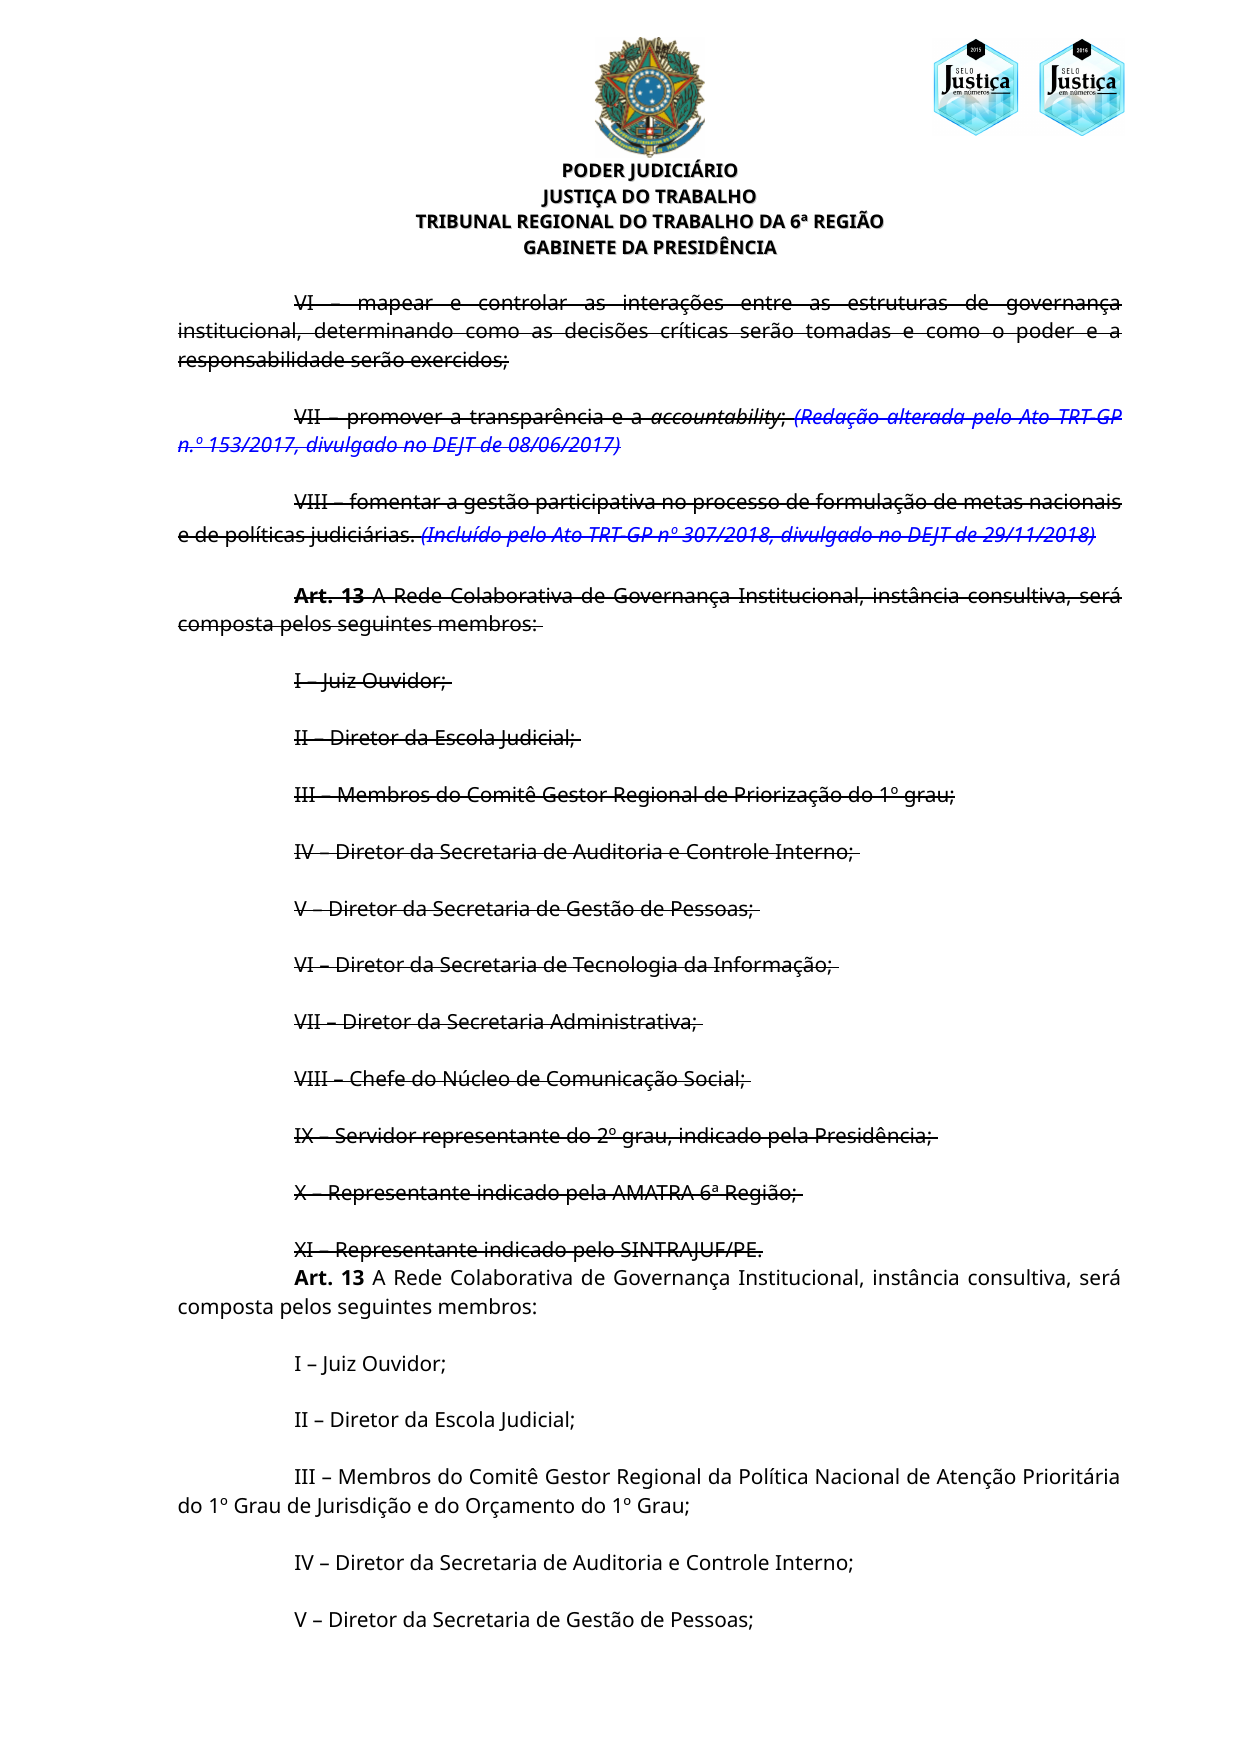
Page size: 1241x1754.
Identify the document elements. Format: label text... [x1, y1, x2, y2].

text IV – Diretor da Secretaria de Auditoria e Controle Interno; [177, 1548, 1122, 1576]
text III – Membros do Comitê Gestor Regional da Política Nacional de Atenção Prioritária do 1º Grau de Jurisdição e do Orçamento do 1º Grau; [177, 1462, 1122, 1519]
text V – Diretor da Secretaria de Gestão de Pessoas; [177, 894, 1122, 922]
text I – Juiz Ouvidor; [177, 1349, 1122, 1377]
text VII – promover a transparência e a accountability; (Redação alterada pelo Ato TRT-GP n.º 153/2017, divulgado no DEJT de 08/06/2017) [177, 402, 1122, 459]
text I – Juiz Ouvidor; [177, 666, 1122, 695]
text Art. 13 A Rede Colaborativa de Governança Institucional, instância consultiva, será composta pelos seguintes membros: [177, 1263, 1122, 1320]
text III – Membros do Comitê Gestor Regional de Priorização do 1º grau; [177, 780, 1122, 808]
text II – Diretor da Escola Judicial; [177, 1406, 1122, 1434]
text VI – mapear e controlar as interações entre as estruturas de governança institucional, determinando como as decisões críticas serão tomadas e como o poder e a responsabilidade serão exercidos; [177, 288, 1122, 333]
text X – Representante indicado pela AMATRA 6ª Região; [177, 1178, 1122, 1207]
text V – Diretor da Secretaria de Gestão de Pessoas; [177, 1605, 1122, 1633]
text II – Diretor da Escola Judicial; [177, 723, 1122, 752]
text VI – Diretor da Secretaria de Tecnologia da Informação; [177, 951, 1122, 979]
text VI – mapear e controlar as interações entre as estruturas de governança institucional, determinando como as decisões críticas serão tomadas e como o poder e a responsabilidade serão exercidos; [177, 334, 1122, 373]
text IV – Diretor da Secretaria de Auditoria e Controle Interno; [177, 837, 1122, 865]
text VIII – fomentar a gestão participativa no processo de formulação de metas nacionais e de políticas judiciárias. (Incluído pelo Ato TRT-GP nº 307/2018, divulgado no DEJT de 29/11/2018) [177, 487, 1122, 548]
text IX – Servidor representante do 2º grau, indicado pela Presidência; [177, 1121, 1122, 1150]
text XI – Representante indicado pelo SINTRAJUF/PE. [177, 1235, 1122, 1263]
text Art. 13 A Rede Colaborativa de Governança Institucional, instância consultiva, será composta pelos seguintes membros: [177, 581, 1122, 638]
picture [932, 38, 1125, 136]
text VII – Diretor da Secretaria Administrativa; [177, 1007, 1122, 1036]
text VIII – Chefe do Núcleo de Comunicação Social; [177, 1064, 1122, 1093]
picture [594, 37, 705, 158]
